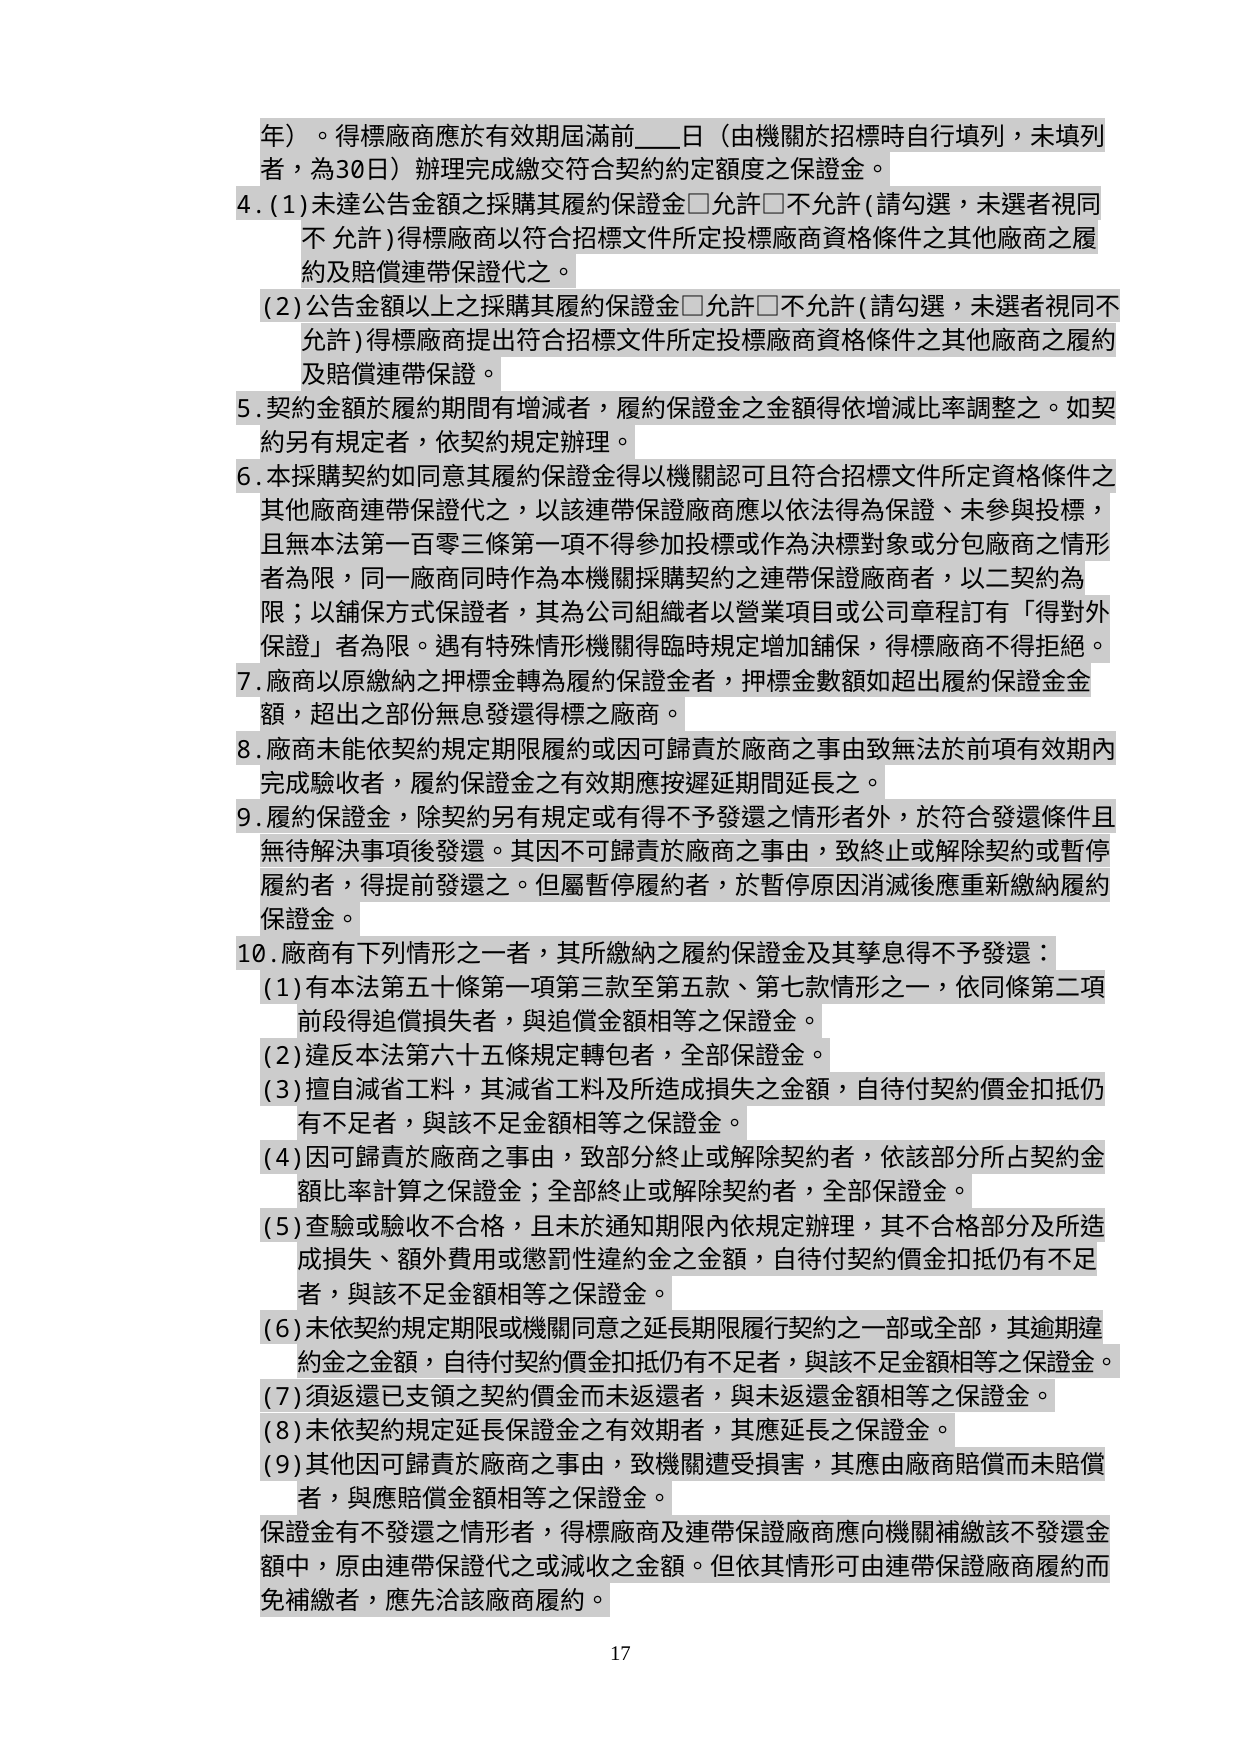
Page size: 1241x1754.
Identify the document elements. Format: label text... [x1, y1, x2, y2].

text 7.廠商以原繳納之押標金轉為履約保證金者，押標金數額如超出履約保證金金額，超出之部份無息發還得標之廠商。 [236, 663, 1122, 731]
text (3)擅自減省工料，其減省工料及所造成損失之金額，自待付契約價金扣抵仍有不足者，與該不足金額相等之保證金。 [260, 1072, 1122, 1140]
text (6)未依契約規定期限或機關同意之延長期限履行契約之一部或全部，其逾期違約金之金額，自待付契約價金扣抵仍有不足者，與該不足金額相等之保證金。 [260, 1310, 1122, 1378]
text 年）。得標廠商應於有效期屆滿前___日（由機關於招標時自行填列，未填列者，為30日）辦理完成繳交符合契約約定額度之保證金。 [260, 118, 1122, 186]
text (4)因可歸責於廠商之事由，致部分終止或解除契約者，依該部分所占契約金額比率計算之保證金；全部終止或解除契約者，全部保證金。 [260, 1140, 1122, 1208]
text (7)須返還已支領之契約價金而未返還者，與未返還金額相等之保證金。 [260, 1378, 1122, 1412]
text 4.(1)未達公告金額之採購其履約保證金□允許□不允許(請勾選，未選者視同不 允許)得標廠商以符合招標文件所定投標廠商資格條件之其他廠商之履約及賠償連帶保證代之。 [236, 186, 1122, 288]
text (1)有本法第五十條第一項第三款至第五款、第七款情形之一，依同條第二項前段得追償損失者，與追償金額相等之保證金。 [260, 970, 1122, 1038]
text 5.契約金額於履約期間有增減者，履約保證金之金額得依增減比率調整之。如契約另有規定者，依契約規定辦理。 [236, 391, 1122, 459]
text (8)未依契約規定延長保證金之有效期者，其應延長之保證金。 [260, 1412, 1122, 1447]
text (9)其他因可歸責於廠商之事由，致機關遭受損害，其應由廠商賠償而未賠償者，與應賠償金額相等之保證金。 [260, 1447, 1122, 1515]
text (2)違反本法第六十五條規定轉包者，全部保證金。 [260, 1038, 1122, 1072]
text 8.廠商未能依契約規定期限履約或因可歸責於廠商之事由致無法於前項有效期內完成驗收者，履約保證金之有效期應按遲延期間延長之。 [236, 731, 1122, 799]
text 保證金有不發還之情形者，得標廠商及連帶保證廠商應向機關補繳該不發還金額中，原由連帶保證代之或減收之金額。但依其情形可由連帶保證廠商履約而免補繳者，應先洽該廠商履約。 [260, 1515, 1122, 1617]
text 10.廠商有下列情形之一者，其所繳納之履約保證金及其孳息得不予發還： [236, 936, 1122, 970]
text (5)查驗或驗收不合格，且未於通知期限內依規定辦理，其不合格部分及所造成損失、額外費用或懲罰性違約金之金額，自待付契約價金扣抵仍有不足者，與該不足金額相等之保證金。 [260, 1208, 1122, 1310]
text (2)公告金額以上之採購其履約保證金□允許□不允許(請勾選，未選者視同不允許)得標廠商提出符合招標文件所定投標廠商資格條件之其他廠商之履約及賠償連帶保證。 [260, 288, 1122, 391]
text 6.本採購契約如同意其履約保證金得以機關認可且符合招標文件所定資格條件之其他廠商連帶保證代之，以該連帶保證廠商應以依法得為保證、未參與投標，且無本法第一百零三條第一項不得參加投標或作為決標對象或分包廠商之情形者為限，同一廠商同時作為本機關採購契約之連帶保證廠商者，以二契約為限；以舖保方式保證者，其為公司組織者以營業項目或公司章程訂有「得對外保證」者為限。遇有特殊情形機關得臨時規定增加舖保，得標廠商不得拒絕。 [236, 459, 1122, 663]
text 9.履約保證金，除契約另有規定或有得不予發還之情形者外，於符合發還條件且無待解決事項後發還。其因不可歸責於廠商之事由，致終止或解除契約或暫停履約者，得提前發還之。但屬暫停履約者，於暫停原因消滅後應重新繳納履約保證金。 [236, 799, 1122, 936]
